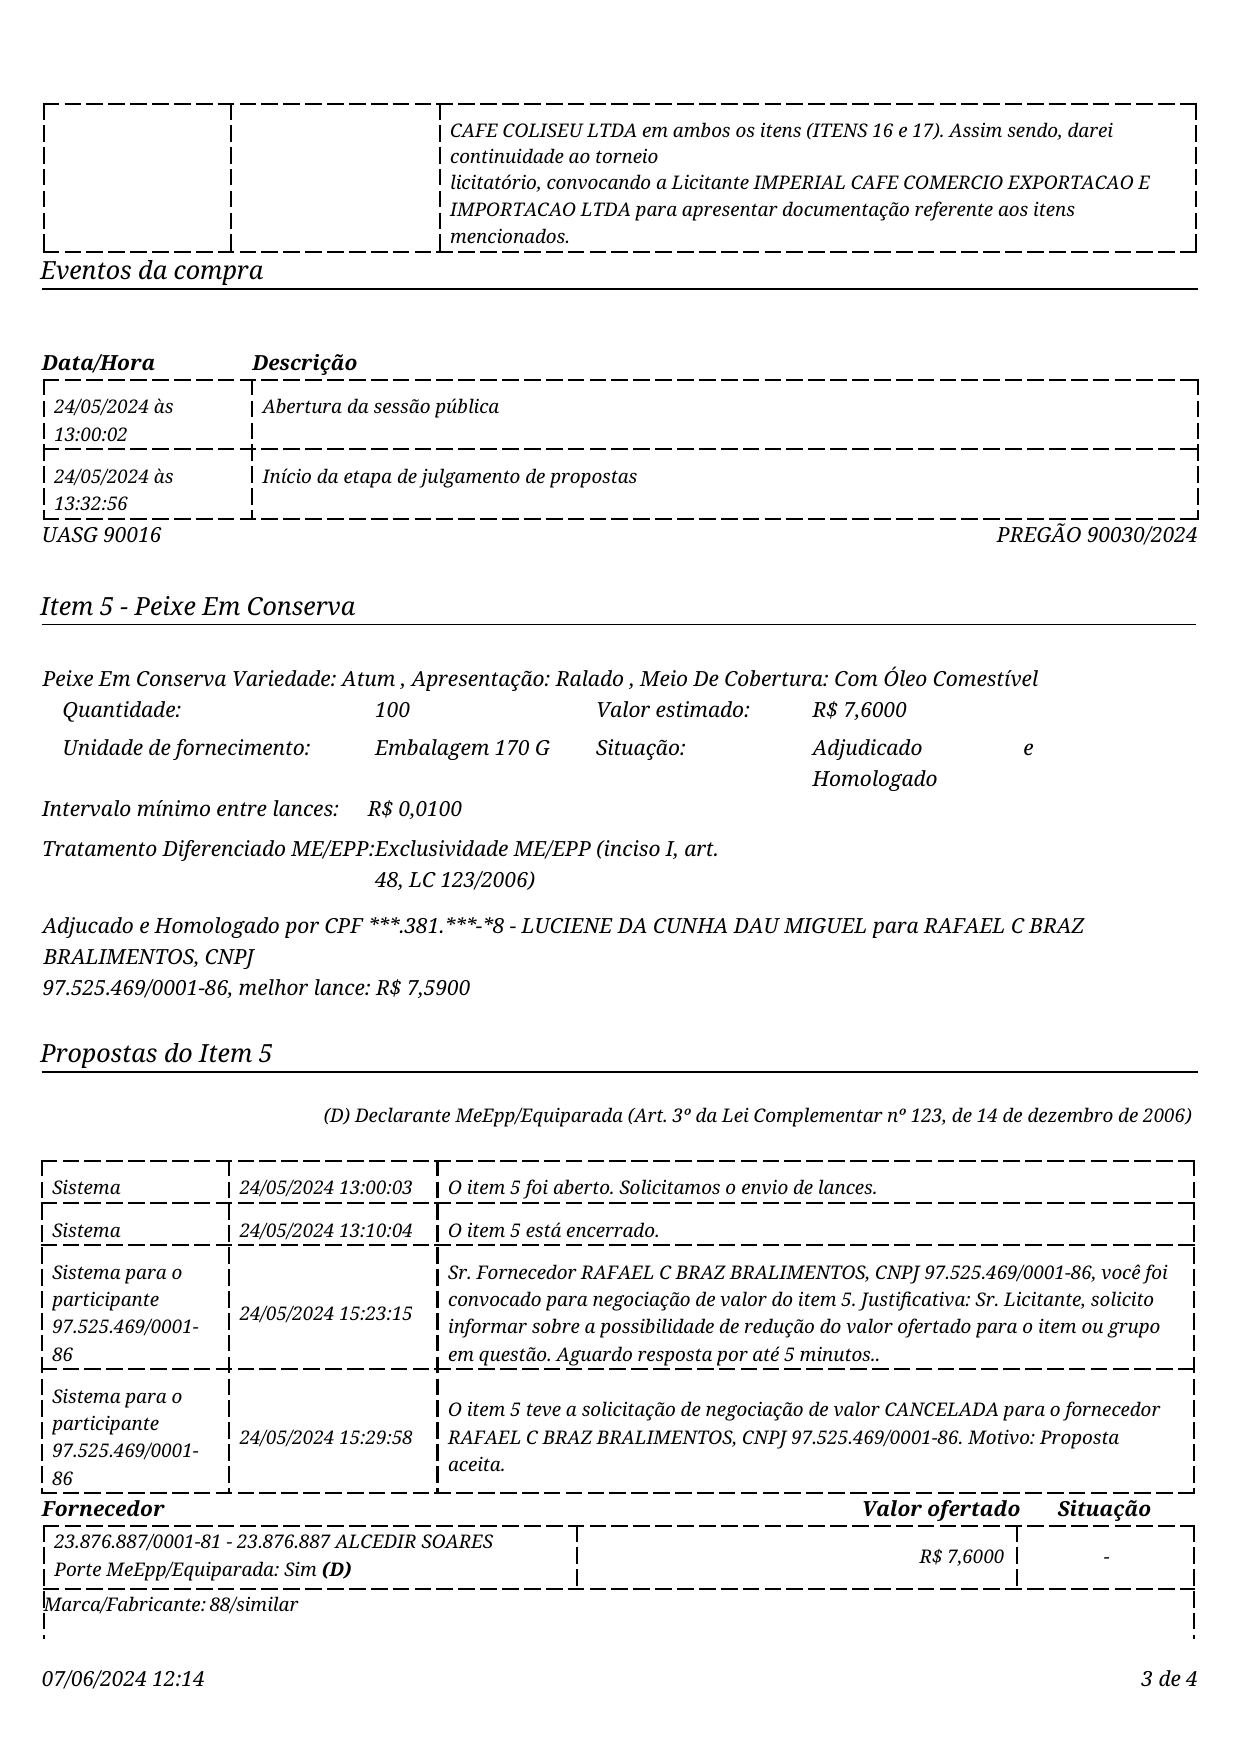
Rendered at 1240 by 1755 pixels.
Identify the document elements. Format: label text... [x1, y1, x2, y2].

table_cell O item 5 está encerrado. [438, 1202, 1194, 1244]
table_cell 24/05/2024 15:29:58 [229, 1368, 437, 1492]
table_cell Sistema para o participante 97.525.469/0001-86 [42, 1244, 229, 1368]
text Tratamento Diferenciado ME/EPP: Exclusividade ME/EPP (inciso I, art. [42, 834, 1200, 862]
table_cell Sistema [42, 1202, 229, 1244]
table_header 24/05/2024 13:00:03 [229, 1160, 437, 1202]
text Item 5 - Peixe Em Conserva [40, 588, 1200, 622]
text Eventos da compra [40, 253, 1200, 287]
table_header O item 5 foi aberto. Solicitamos o envio de lances. [438, 1160, 1194, 1202]
table_header 23.876.887/0001-81 - 23.876.887 ALCEDIR SOARES Porte MeEpp/Equiparada: Sim (D) [44, 1525, 577, 1588]
text UASG 90016 PREGÃO 90030/2024 [42, 520, 1200, 548]
text Peixe Em Conserva Variedade: Atum , Apresentação: Ralado , Meio De Cobertura: Com Óleo Comestível [42, 664, 1200, 692]
table_cell [577, 1588, 787, 1639]
table_cell Sistema para o participante 97.525.469/0001-86 [42, 1368, 229, 1492]
table_header R$ 7,6000 [788, 1525, 1017, 1588]
table_cell Início da etapa de julgamento de propostas [252, 448, 1198, 518]
table_cell 24/05/2024 13:10:04 [229, 1202, 437, 1244]
text 48, LC 123/2006) [375, 865, 1200, 893]
table_header - [1017, 1525, 1194, 1588]
text Intervalo mínimo entre lances: R$ 0,0100 [42, 794, 1200, 822]
table_cell [231, 103, 439, 251]
table_cell Marca/Fabricante: 88/similar [44, 1588, 577, 1639]
table_header 100 Embalagem 170 G [375, 695, 596, 794]
table_cell O item 5 teve a solicitação de negociação de valor CANCELADA para o fornecedor RAFAEL C BRAZ BRALIMENTOS, CNPJ 97.525.469/0001-86. Motivo: Proposta aceita. [438, 1368, 1194, 1492]
table_header Valor estimado: Situação: [596, 695, 812, 794]
text Adjucado e Homologado por CPF ***.381.***-*8 - LUCIENE DA CUNHA DAU MIGUEL para RAFAEL C BRAZ BRALIMENTOS, CNPJ [42, 911, 1200, 970]
text 97.525.469/0001-86, melhor lance: R$ 7,5900 [42, 973, 1200, 1002]
table_cell [788, 1588, 1194, 1639]
text Fornecedor Valor ofertado Situação [42, 1494, 1200, 1523]
table_cell 24/05/2024 15:23:15 [229, 1244, 437, 1368]
table_cell Sr. Fornecedor RAFAEL C BRAZ BRALIMENTOS, CNPJ 97.525.469/0001-86, você foi convocado para negociação de valor do item 5. Justificativa: Sr. Licitante, solicito informar sobre a possibilidade de redução do valor ofertado para o item ou grupo em questão. Aguardo resposta por até 5 minutos.. [438, 1244, 1194, 1368]
text Propostas do Item 5 [40, 1036, 1200, 1069]
table_header R$ 7,6000 Adjudicado e Homologado [813, 695, 1036, 794]
table_header [577, 1525, 787, 1588]
table_cell CAFE COLISEU LTDA em ambos os itens (ITENS 16 e 17). Assim sendo, darei continuidade ao torneio licitatório, convocando a Licitante IMPERIAL CAFE COMERCIO EXPORTACAO E IMPORTACAO LTDA para apresentar documentação referente aos itens mencionados. [440, 103, 1196, 251]
table_cell 24/05/2024 às 13:32:56 [44, 448, 252, 518]
table_header 24/05/2024 às 13:00:02 [44, 379, 252, 448]
text Data/Hora Descrição [42, 348, 1200, 376]
table_header Abertura da sessão pública [252, 379, 1198, 448]
text (D) Declarante MeEpp/Equiparada (Art. 3º da Lei Complementar nº 123, de 14 de dezembro de 2006) [42, 1102, 1194, 1128]
table_header Quantidade: Unidade de fornecimento: [63, 695, 375, 794]
table_header Sistema [42, 1160, 229, 1202]
table_cell [44, 103, 231, 251]
